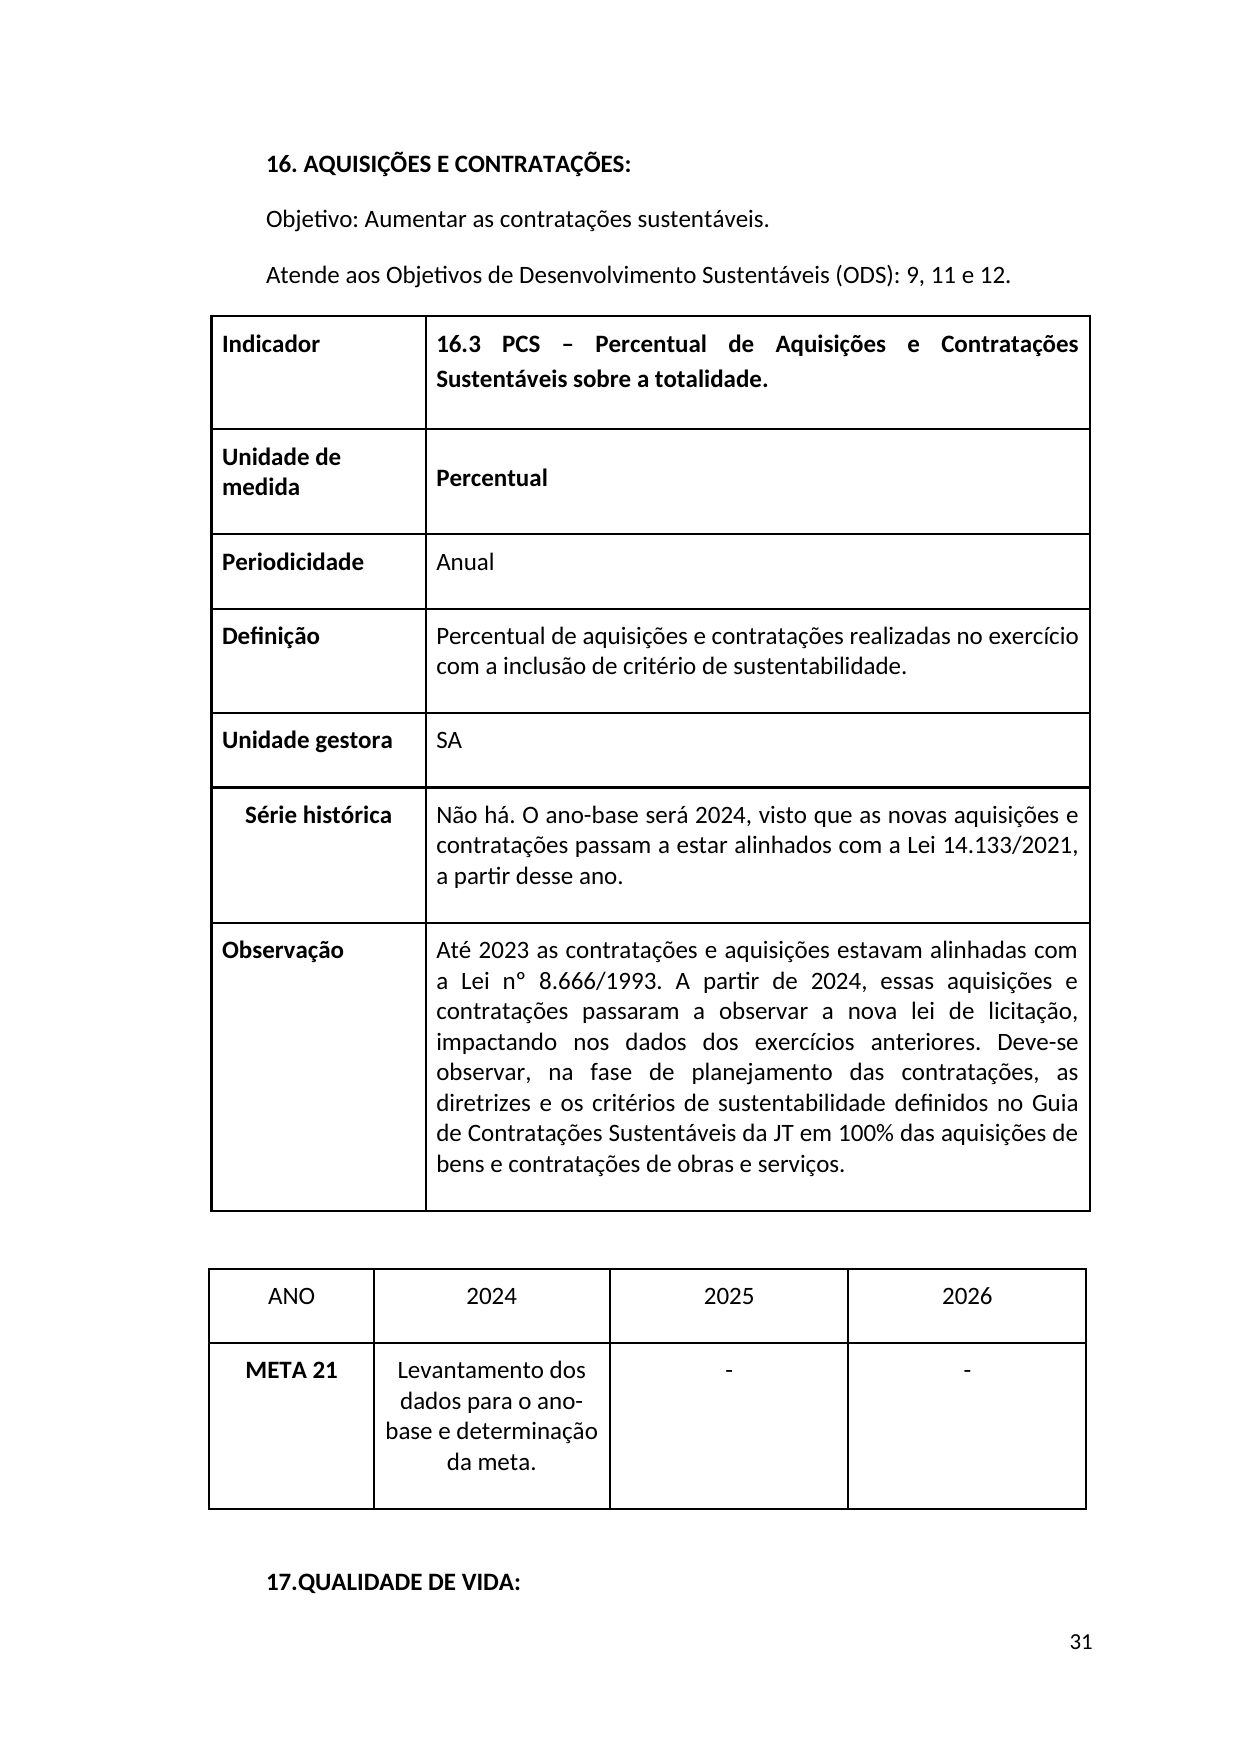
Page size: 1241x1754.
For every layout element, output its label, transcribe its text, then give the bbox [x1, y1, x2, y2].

table_cell Unidade gestora [213, 714, 425, 786]
table_cell Unidade de medida [213, 430, 425, 533]
text 16. AQUISIÇÕES E CONTRATAÇÕES: [221, 148, 1092, 178]
table_cell Série histórica [213, 789, 425, 922]
table_cell Periodicidade [213, 535, 425, 607]
table_header 2024 [375, 1270, 609, 1342]
table_header Indicador [213, 317, 425, 428]
table_cell Definição [213, 610, 425, 712]
table_cell Percentual [427, 430, 1089, 533]
table_cell - [611, 1344, 847, 1508]
table_cell Levantamento dos dados para o ano-base e determinação da meta. [375, 1344, 609, 1508]
table_cell SA [427, 714, 1089, 786]
table_header 16.3 PCS – Percentual de Aquisições e Contratações Sustentáveis sobre a totalidade. [427, 317, 1089, 428]
table_cell META 21 [210, 1344, 373, 1508]
table_cell Não há. O ano-base será 2024, visto que as novas aquisições e contratações passam a estar alinhados com a Lei 14.133/2021, a partir desse ano. [427, 789, 1089, 922]
table_header 2025 [611, 1270, 847, 1342]
table_cell Até 2023 as contratações e aquisições estavam alinhadas com a Lei nº 8.666/1993. A partir de 2024, essas aquisições e contratações passaram a observar a nova lei de licitação, impactando nos dados dos exercícios anteriores. Deve-se observar, na fase de planejamento das contratações, as diretrizes e os critérios de sustentabilidade definidos no Guia de Contratações Sustentáveis da JT em 100% das aquisições de bens e contratações de obras e serviços. [427, 924, 1089, 1210]
text 17.QUALIDADE DE VIDA: [221, 1566, 1092, 1596]
table_cell - [849, 1344, 1085, 1508]
text Objetivo: Aumentar as contratações sustentáveis. [221, 203, 1092, 234]
table_header 2026 [849, 1270, 1085, 1342]
table_cell Percentual de aquisições e contratações realizadas no exercício com a inclusão de critério de sustentabilidade. [427, 610, 1089, 712]
table_cell Observação [213, 924, 425, 1210]
table_cell Anual [427, 535, 1089, 607]
text Atende aos Objetivos de Desenvolvimento Sustentáveis (ODS): 9, 11 e 12. [221, 259, 1092, 290]
table_header ANO [210, 1270, 373, 1342]
